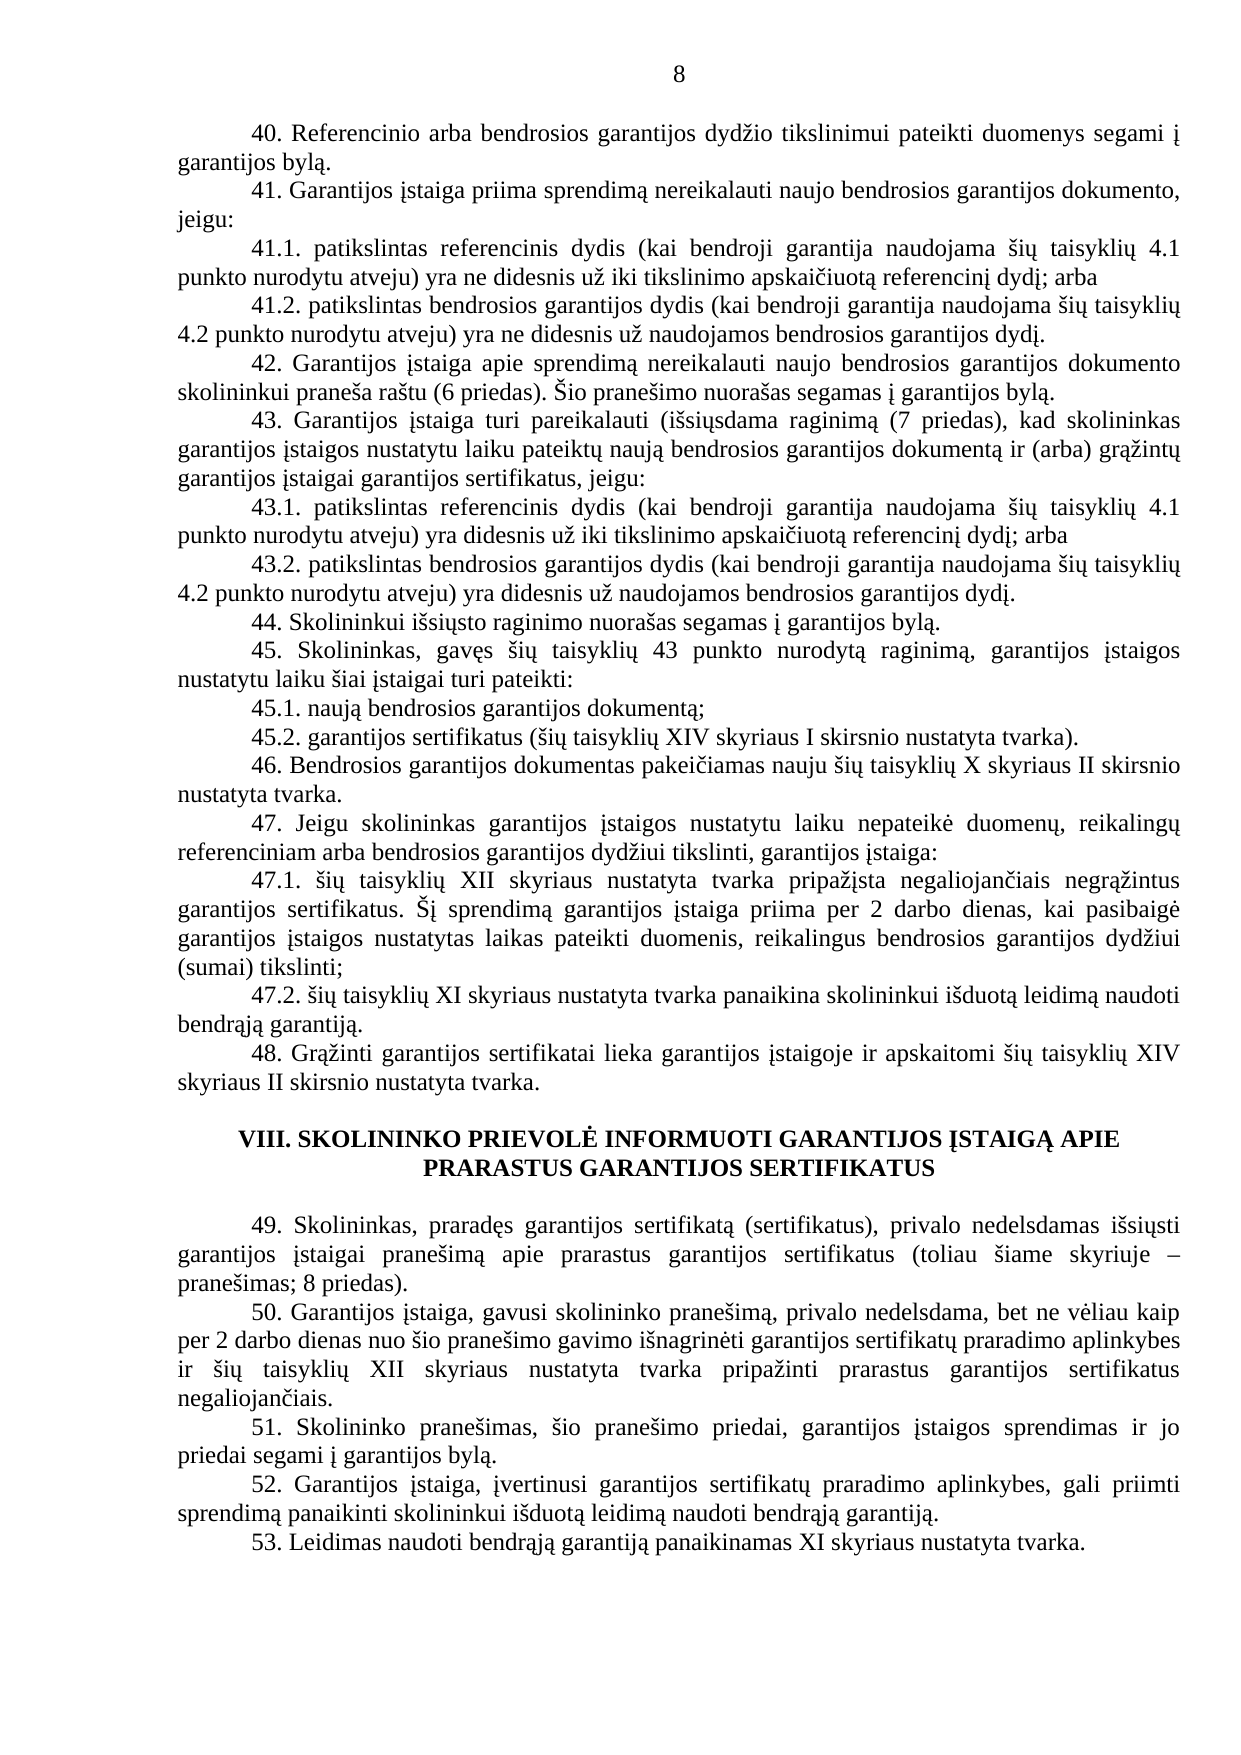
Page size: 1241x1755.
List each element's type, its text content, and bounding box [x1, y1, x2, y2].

text 48. Grąžinti garantijos sertifikatai lieka garantijos įstaigoje ir apskaitomi šių taisyklių XIV skyriaus II skirsnio nustatyta tvarka. [177, 1038, 1181, 1096]
text 53. Leidimas naudoti bendrąją garantiją panaikinamas XI skyriaus nustatyta tvarka. [177, 1527, 1181, 1556]
text 42. Garantijos įstaiga apie sprendimą nereikalauti naujo bendrosios garantijos dokumento skolininkui praneša raštu (6 priedas). Šio pranešimo nuorašas segamas į garantijos bylą. [177, 348, 1181, 406]
text 45. Skolininkas, gavęs šių taisyklių 43 punkto nurodytą raginimą, garantijos įstaigos nustatytu laiku šiai įstaigai turi pateikti: [177, 636, 1181, 693]
text 40. Referencinio arba bendrosios garantijos dydžio tikslinimui pateikti duomenys segami į garantijos bylą. [177, 118, 1181, 176]
text 47.2. šių taisyklių XI skyriaus nustatyta tvarka panaikina skolininkui išduotą leidimą naudoti bendrąją garantiją. [177, 981, 1181, 1038]
text 50. Garantijos įstaiga, gavusi skolininko pranešimą, privalo nedelsdama, bet ne vėliau kaip per 2 darbo dienas nuo šio pranešimo gavimo išnagrinėti garantijos sertifikatų praradimo aplinkybes ir šių taisyklių XII skyriaus nustatyta tvarka pripažinti prarastus garantijos sertifikatus negaliojančiais. [177, 1297, 1181, 1412]
text VIII. SKOLININKO PRIEVOLĖ INFORMUOTI GARANTIJOS ĮSTAIGĄ APIE PRARASTUS GARANTIJOS SERTIFIKATUS [177, 1124, 1181, 1182]
text 47.1. šių taisyklių XII skyriaus nustatyta tvarka pripažįsta negaliojančiais negrąžintus garantijos sertifikatus. Šį sprendimą garantijos įstaiga priima per 2 darbo dienas, kai pasibaigė garantijos įstaigos nustatytas laikas pateikti duomenis, reikalingus bendrosios garantijos dydžiui (sumai) tikslinti; [177, 866, 1181, 981]
text 43. Garantijos įstaiga turi pareikalauti (išsiųsdama raginimą (7 priedas), kad skolininkas garantijos įstaigos nustatytu laiku pateiktų naują bendrosios garantijos dokumentą ir (arba) grąžintų garantijos įstaigai garantijos sertifikatus, jeigu: [177, 406, 1181, 492]
text 45.1. naują bendrosios garantijos dokumentą; [177, 693, 1181, 722]
text 45.2. garantijos sertifikatus (šių taisyklių XIV skyriaus I skirsnio nustatyta tvarka). [177, 722, 1181, 751]
text 41. Garantijos įstaiga priima sprendimą nereikalauti naujo bendrosios garantijos dokumento, jeigu: [177, 176, 1181, 233]
text 49. Skolininkas, praradęs garantijos sertifikatą (sertifikatus), privalo nedelsdamas išsiųsti garantijos įstaigai pranešimą apie prarastus garantijos sertifikatus (toliau šiame skyriuje – pranešimas; 8 priedas). [177, 1211, 1181, 1297]
text 51. Skolininko pranešimas, šio pranešimo priedai, garantijos įstaigos sprendimas ir jo priedai segami į garantijos bylą. [177, 1412, 1181, 1469]
text 41.2. patikslintas bendrosios garantijos dydis (kai bendroji garantija naudojama šių taisyklių 4.2 punkto nurodytu atveju) yra ne didesnis už naudojamos bendrosios garantijos dydį. [177, 291, 1181, 348]
text 41.1. patikslintas referencinis dydis (kai bendroji garantija naudojama šių taisyklių 4.1 punkto nurodytu atveju) yra ne didesnis už iki tikslinimo apskaičiuotą referencinį dydį; arba [177, 233, 1181, 291]
text 43.2. patikslintas bendrosios garantijos dydis (kai bendroji garantija naudojama šių taisyklių 4.2 punkto nurodytu atveju) yra didesnis už naudojamos bendrosios garantijos dydį. [177, 549, 1181, 607]
text 43.1. patikslintas referencinis dydis (kai bendroji garantija naudojama šių taisyklių 4.1 punkto nurodytu atveju) yra didesnis už iki tikslinimo apskaičiuotą referencinį dydį; arba [177, 492, 1181, 549]
text 52. Garantijos įstaiga, įvertinusi garantijos sertifikatų praradimo aplinkybes, gali priimti sprendimą panaikinti skolininkui išduotą leidimą naudoti bendrąją garantiją. [177, 1469, 1181, 1527]
text 44. Skolininkui išsiųsto raginimo nuorašas segamas į garantijos bylą. [177, 607, 1181, 636]
text 47. Jeigu skolininkas garantijos įstaigos nustatytu laiku nepateikė duomenų, reikalingų referenciniam arba bendrosios garantijos dydžiui tikslinti, garantijos įstaiga: [177, 808, 1181, 866]
text 46. Bendrosios garantijos dokumentas pakeičiamas nauju šių taisyklių X skyriaus II skirsnio nustatyta tvarka. [177, 751, 1181, 808]
